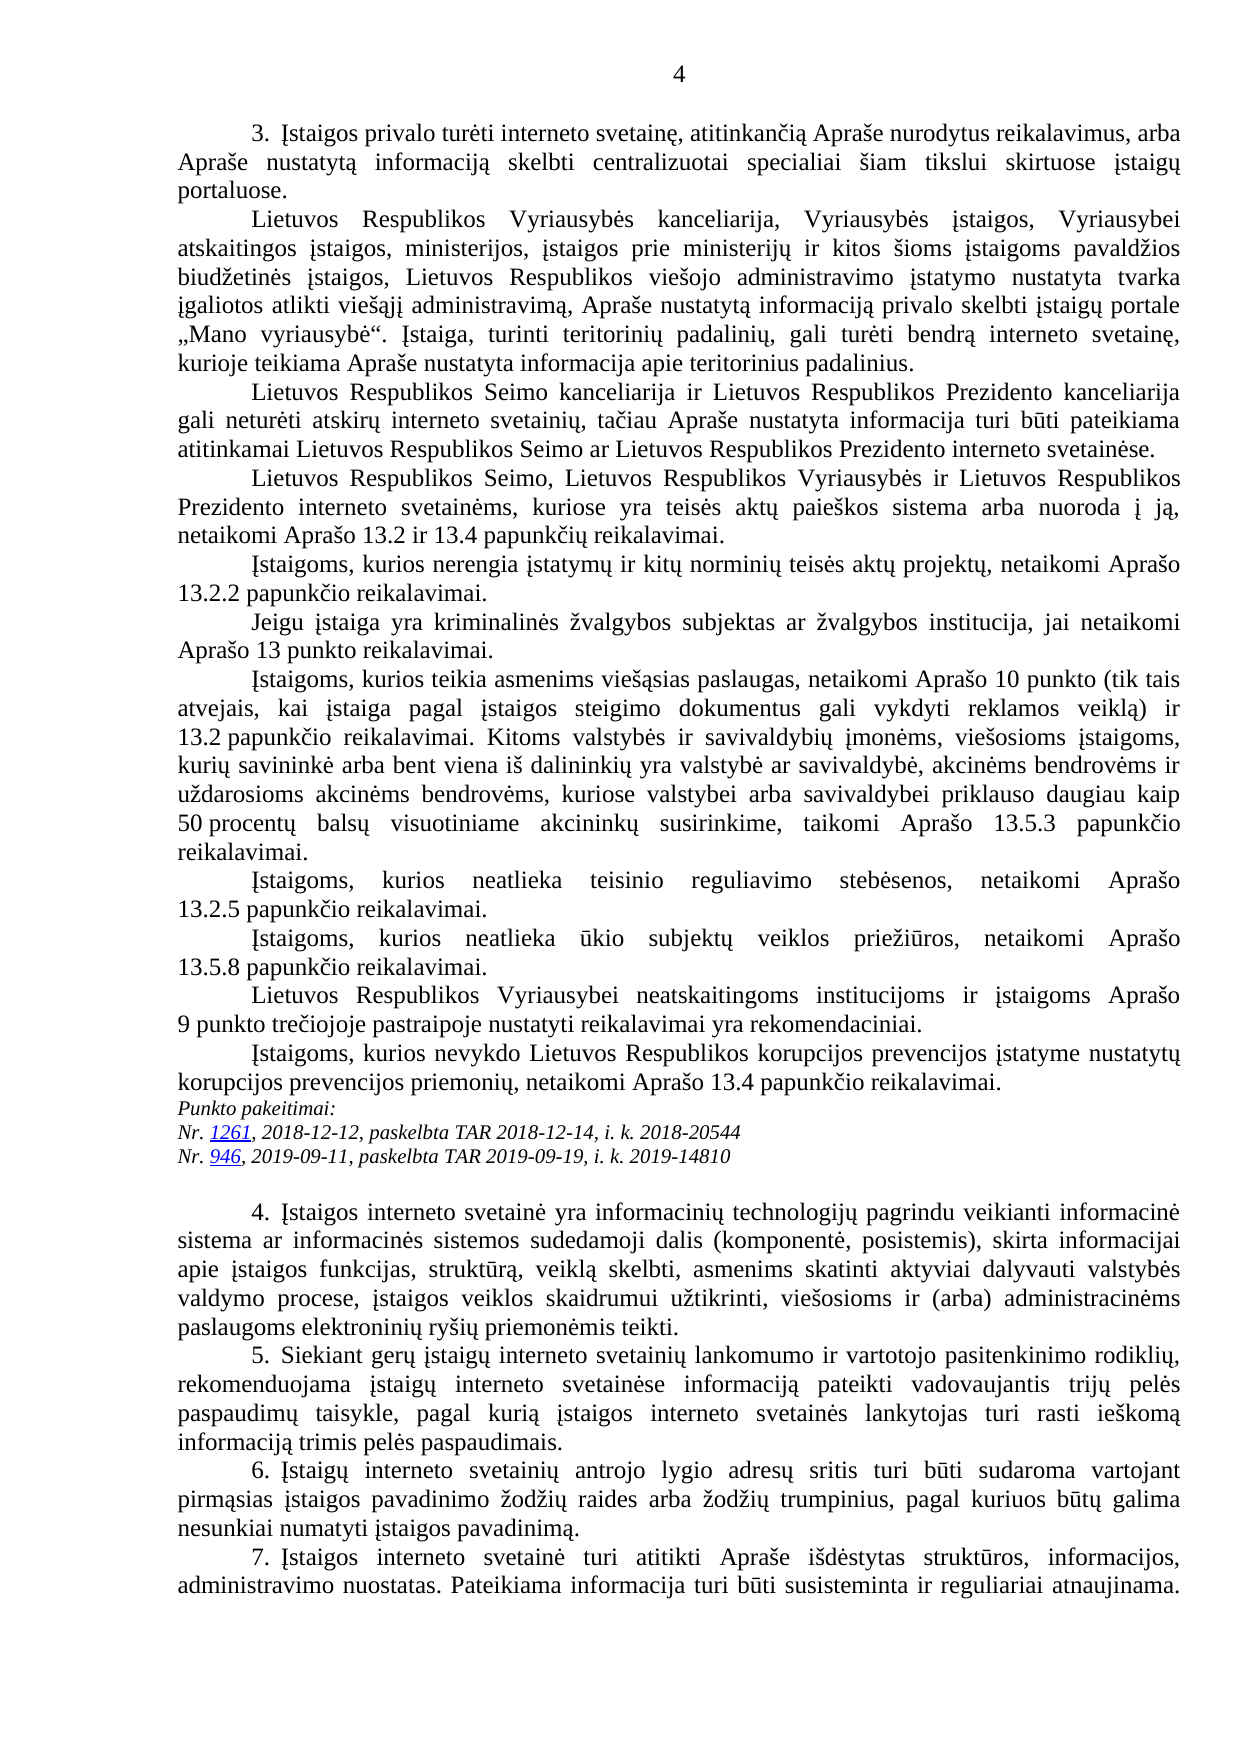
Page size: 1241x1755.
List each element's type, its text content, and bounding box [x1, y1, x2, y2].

text 5. Siekiant gerų įstaigų interneto svetainių lankomumo ir vartotojo pasitenkinimo rodiklių, rekomenduojama įstaigų interneto svetainėse informaciją pateikti vadovaujantis trijų pelės paspaudimų taisykle, pagal kurią įstaigos interneto svetainės lankytojas turi rasti ieškomą informaciją trimis pelės paspaudimais. [177, 1340, 1181, 1455]
text Įstaigoms, kurios teikia asmenims viešąsias paslaugas, netaikomi Aprašo 10 punkto (tik tais atvejais, kai įstaiga pagal įstaigos steigimo dokumentus gali vykdyti reklamos veiklą) ir 13.2 papunkčio reikalavimai. Kitoms valstybės ir savivaldybių įmonėms, viešosioms įstaigoms, kurių savininkė arba bent viena iš dalininkių yra valstybė ar savivaldybė, akcinėms bendrovėms ir uždarosioms akcinėms bendrovėms, kuriose valstybei arba savivaldybei priklauso daugiau kaip 50 procentų balsų visuotiniame akcininkų susirinkime, taikomi Aprašo 13.5.3 papunkčio reikalavimai. [177, 664, 1181, 866]
text 4. Įstaigos interneto svetainė yra informacinių technologijų pagrindu veikianti informacinė sistema ar informacinės sistemos sudedamoji dalis (komponentė, posistemis), skirta informacijai apie įstaigos funkcijas, struktūrą, veiklą skelbti, asmenims skatinti aktyviai dalyvauti valstybės valdymo procese, įstaigos veiklos skaidrumui užtikrinti, viešosioms ir (arba) administracinėms paslaugoms elektroninių ryšių priemonėmis teikti. [177, 1197, 1181, 1340]
text 7. Įstaigos interneto svetainė turi atitikti Apraše išdėstytas struktūros, informacijos, administravimo nuostatas. Pateikiama informacija turi būti susisteminta ir reguliariai atnaujinama. [177, 1542, 1181, 1599]
text Lietuvos Respublikos Vyriausybei neatskaitingoms institucijoms ir įstaigoms Aprašo 9 punkto trečiojoje pastraipoje nustatyti reikalavimai yra rekomendaciniai. [177, 981, 1181, 1038]
text Punkto pakeitimai: [177, 1096, 1181, 1120]
text 6. Įstaigų interneto svetainių antrojo lygio adresų sritis turi būti sudaroma vartojant pirmąsias įstaigos pavadinimo žodžių raides arba žodžių trumpinius, pagal kuriuos būtų galima nesunkiai numatyti įstaigos pavadinimą. [177, 1455, 1181, 1542]
text Lietuvos Respublikos Vyriausybės kanceliarija, Vyriausybės įstaigos, Vyriausybei atskaitingos įstaigos, ministerijos, įstaigos prie ministerijų ir kitos šioms įstaigoms pavaldžios biudžetinės įstaigos, Lietuvos Respublikos viešojo administravimo įstatymo nustatyta tvarka įgaliotos atlikti viešąjį administravimą, Apraše nustatytą informaciją privalo skelbti įstaigų portale „Mano vyriausybė“. Įstaiga, turinti teritorinių padalinių, gali turėti bendrą interneto svetainę, kurioje teikiama Apraše nustatyta informacija apie teritorinius padalinius. [177, 204, 1181, 377]
text Lietuvos Respublikos Seimo kanceliarija ir Lietuvos Respublikos Prezidento kanceliarija gali neturėti atskirų interneto svetainių, tačiau Apraše nustatyta informacija turi būti pateikiama atitinkamai Lietuvos Respublikos Seimo ar Lietuvos Respublikos Prezidento interneto svetainėse. [177, 377, 1181, 463]
text 3. Įstaigos privalo turėti interneto svetainę, atitinkančią Apraše nurodytus reikalavimus, arba Apraše nustatytą informaciją skelbti centralizuotai specialiai šiam tikslui skirtuose įstaigų portaluose. [177, 118, 1181, 204]
text Lietuvos Respublikos Seimo, Lietuvos Respublikos Vyriausybės ir Lietuvos Respublikos Prezidento interneto svetainėms, kuriose yra teisės aktų paieškos sistema arba nuoroda į ją, netaikomi Aprašo 13.2 ir 13.4 papunkčių reikalavimai. [177, 463, 1181, 549]
text Įstaigoms, kurios nerengia įstatymų ir kitų norminių teisės aktų projektų, netaikomi Aprašo 13.2.2 papunkčio reikalavimai. [177, 549, 1181, 607]
text Įstaigoms, kurios neatlieka ūkio subjektų veiklos priežiūros, netaikomi Aprašo 13.5.8 papunkčio reikalavimai. [177, 923, 1181, 981]
text Įstaigoms, kurios nevykdo Lietuvos Respublikos korupcijos prevencijos įstatyme nustatytų korupcijos prevencijos priemonių, netaikomi Aprašo 13.4 papunkčio reikalavimai. [177, 1038, 1181, 1096]
text Jeigu įstaiga yra kriminalinės žvalgybos subjektas ar žvalgybos institucija, jai netaikomi Aprašo 13 punkto reikalavimai. [177, 607, 1181, 664]
text Nr. 946, 2019-09-11, paskelbta TAR 2019-09-19, i. k. 2019-14810 [177, 1144, 1181, 1168]
text Nr. 1261, 2018-12-12, paskelbta TAR 2018-12-14, i. k. 2018-20544 [177, 1120, 1181, 1144]
text Įstaigoms, kurios neatlieka teisinio reguliavimo stebėsenos, netaikomi Aprašo 13.2.5 papunkčio reikalavimai. [177, 866, 1181, 923]
